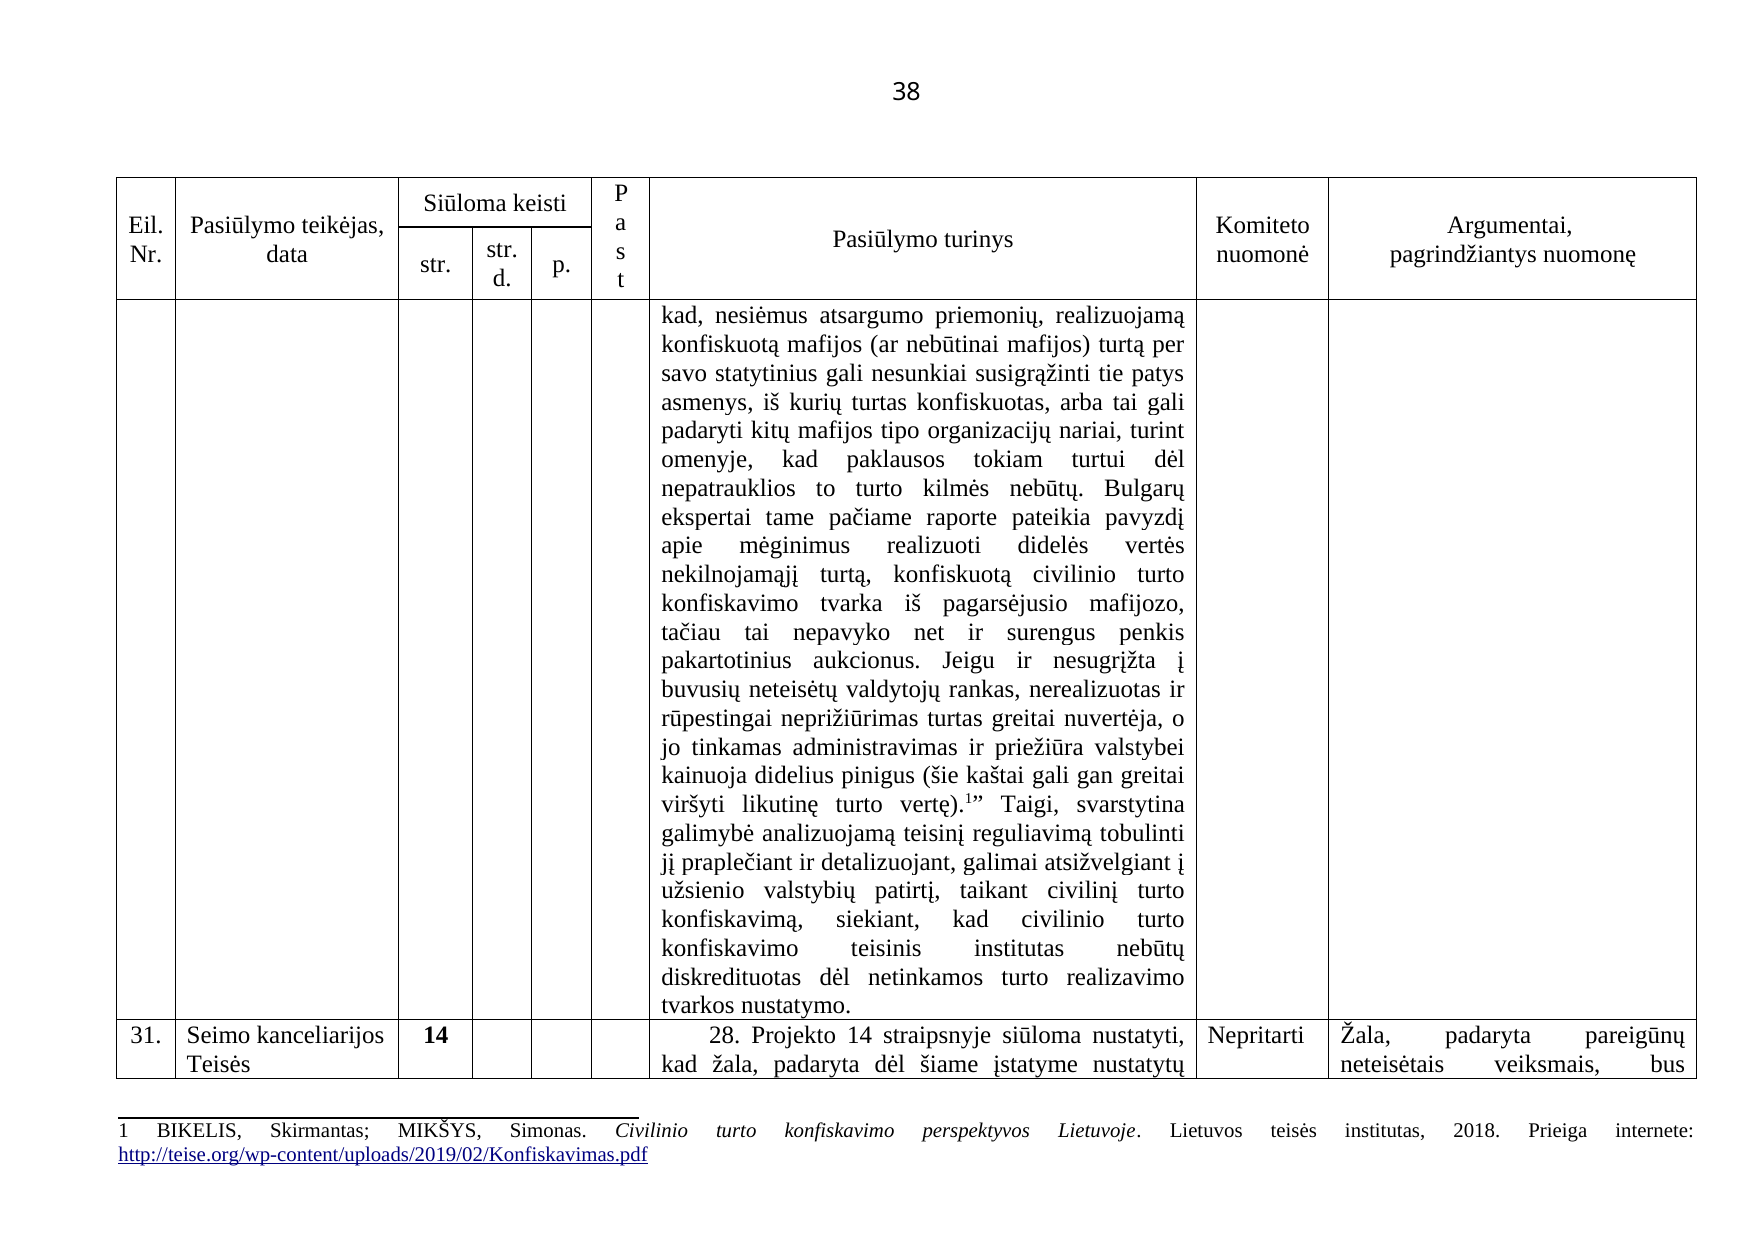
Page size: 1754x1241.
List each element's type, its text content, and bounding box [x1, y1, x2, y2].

table_cell [592, 300, 649, 1019]
table_cell [1329, 300, 1696, 1019]
table_cell 28. Projekto 14 straipsnyje siūloma nustatyti, kad žala, padaryta dėl šiame įstatyme nustatytų [650, 1020, 1196, 1078]
table_cell [399, 300, 472, 1019]
table_header Eil. Nr. [117, 178, 175, 299]
table_cell [1197, 300, 1328, 1019]
table_cell Seimo kanceliarijos Teisės [176, 1020, 398, 1078]
table_header Argumentai, pagrindžiantys nuomonę [1329, 178, 1696, 299]
table_cell kad, nesiėmus atsargumo priemonių, realizuojamą konfiskuotą mafijos (ar nebūtinai mafijos) turtą per savo statytinius gali nesunkiai susigrąžinti tie patys asmenys, iš kurių turtas konfiskuotas, arba tai gali padaryti kitų mafijos tipo organizacijų nariai, turint omenyje, kad paklausos tokiam turtui dėl nepatrauklios to turto kilmės nebūtų. Bulgarų ekspertai tame pačiame raporte pateikia pavyzdį apie mėginimus realizuoti didelės vertės nekilnojamąjį turtą, konfiskuotą civilinio turto konfiskavimo tvarka iš pagarsėjusio mafijozo, tačiau tai nepavyko net ir surengus penkis pakartotinius aukcionus. Jeigu ir nesugrįžta į buvusių neteisėtų valdytojų rankas, nerealizuotas ir rūpestingai neprižiūrimas turtas greitai nuvertėja, o jo tinkamas administravimas ir priežiūra valstybei kainuoja didelius pinigus (šie kaštai gali gan greitai viršyti likutinę turto vertę).” Taigi, svarstytina galimybė analizuojamą teisinį reguliavimą tobulinti jį praplečiant ir detalizuojant, galimai atsižvelgiant į užsienio valstybių patirtį, taikant civilinį turto konfiskavimą, siekiant, kad civilinio turto konfiskavimo teisinis institutas nebūtų diskredituotas dėl netinkamos turto realizavimo tvarkos nustatymo. [650, 300, 1196, 1019]
table_cell str. [399, 228, 472, 299]
table_cell 14 [399, 1020, 472, 1078]
table_cell Žala, padaryta pareigūnų neteisėtais veiksmais, bus [1329, 1020, 1696, 1078]
table_cell 31. [117, 1020, 175, 1078]
table_cell [117, 300, 175, 1019]
table_header Komiteto nuomonė [1197, 178, 1328, 299]
table_cell str. d. [473, 228, 531, 299]
table_header Pasiūlymo turinys [650, 178, 1196, 299]
table_cell [532, 300, 591, 1019]
table_cell [473, 1020, 531, 1078]
table_cell p. [532, 228, 591, 299]
table_cell Nepritarti [1197, 1020, 1328, 1078]
table_cell [532, 1020, 591, 1078]
table_header Pasiūlymo teikėjas, data [176, 178, 398, 299]
table_cell [176, 300, 398, 1019]
table_header Pastabos [592, 178, 649, 299]
table_cell [473, 300, 531, 1019]
table_cell [592, 1020, 649, 1078]
table_header Siūloma keisti [399, 178, 591, 226]
